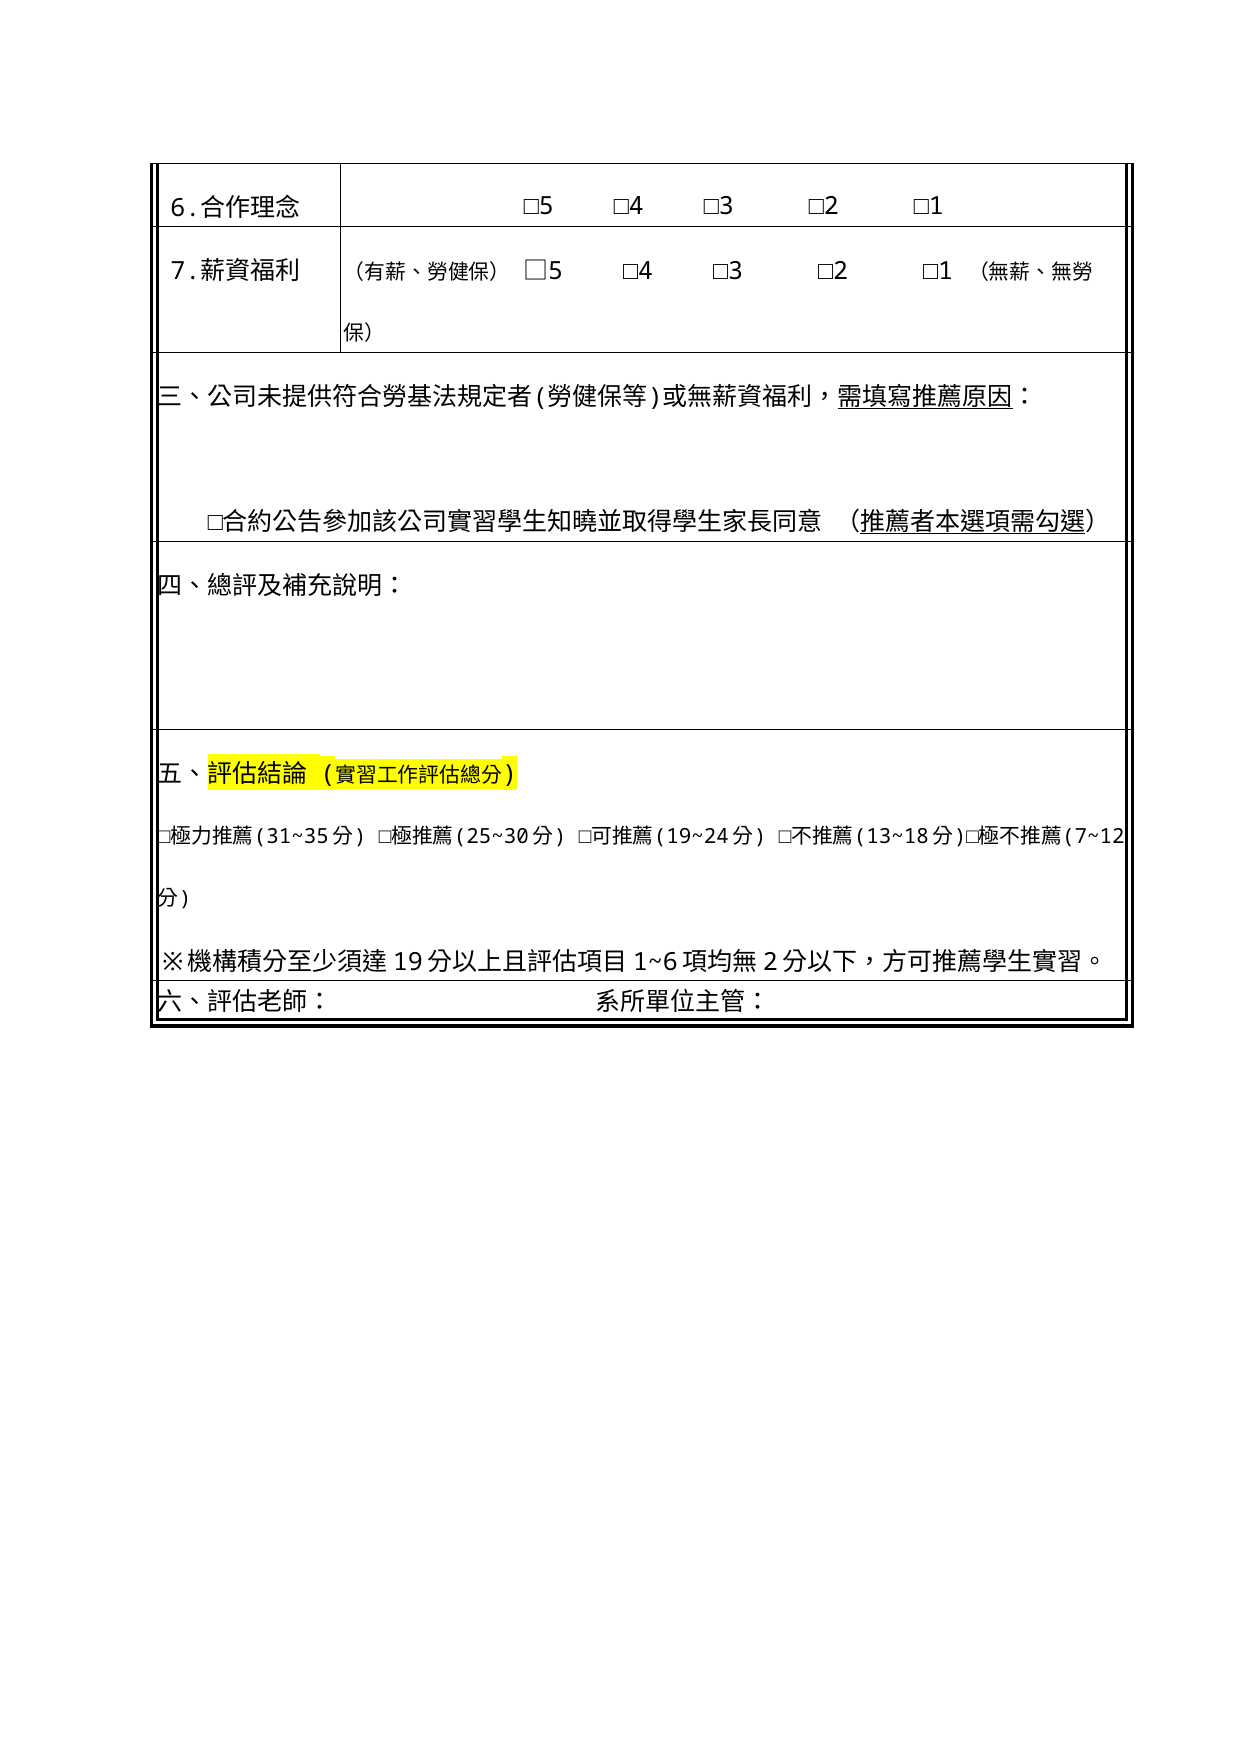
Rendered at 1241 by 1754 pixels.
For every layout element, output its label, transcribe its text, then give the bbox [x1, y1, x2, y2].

table_cell 6.合作理念 [159, 164, 340, 226]
table_cell 7.薪資福利 [159, 227, 340, 352]
table_cell 五、評估結論 (實習工作評估總分) □極力推薦(31~35分) □極推薦(25~30分) □可推薦(19~24分) □不推薦(13~18分)□極不推薦(7~12分) ※機構積分至少須達19分以上且評估項目1~6項均無2分以下，方可推薦學生實習。 [159, 730, 1125, 980]
table_cell 四、總評及補充說明： [159, 542, 1125, 729]
table_cell □5 □4 □3 □2 □1 [341, 164, 1125, 226]
table_cell （有薪、勞健保） □5 □4 □3 □2 □1 （無薪、無勞保） [341, 227, 1125, 352]
table_cell 六、評估老師： 系所單位主管： [159, 981, 1125, 1018]
table_cell 三、公司未提供符合勞基法規定者(勞健保等)或無薪資福利，需填寫推薦原因： □合約公告參加該公司實習學生知曉並取得學生家長同意 （推薦者本選項需勾選） [159, 353, 1125, 541]
